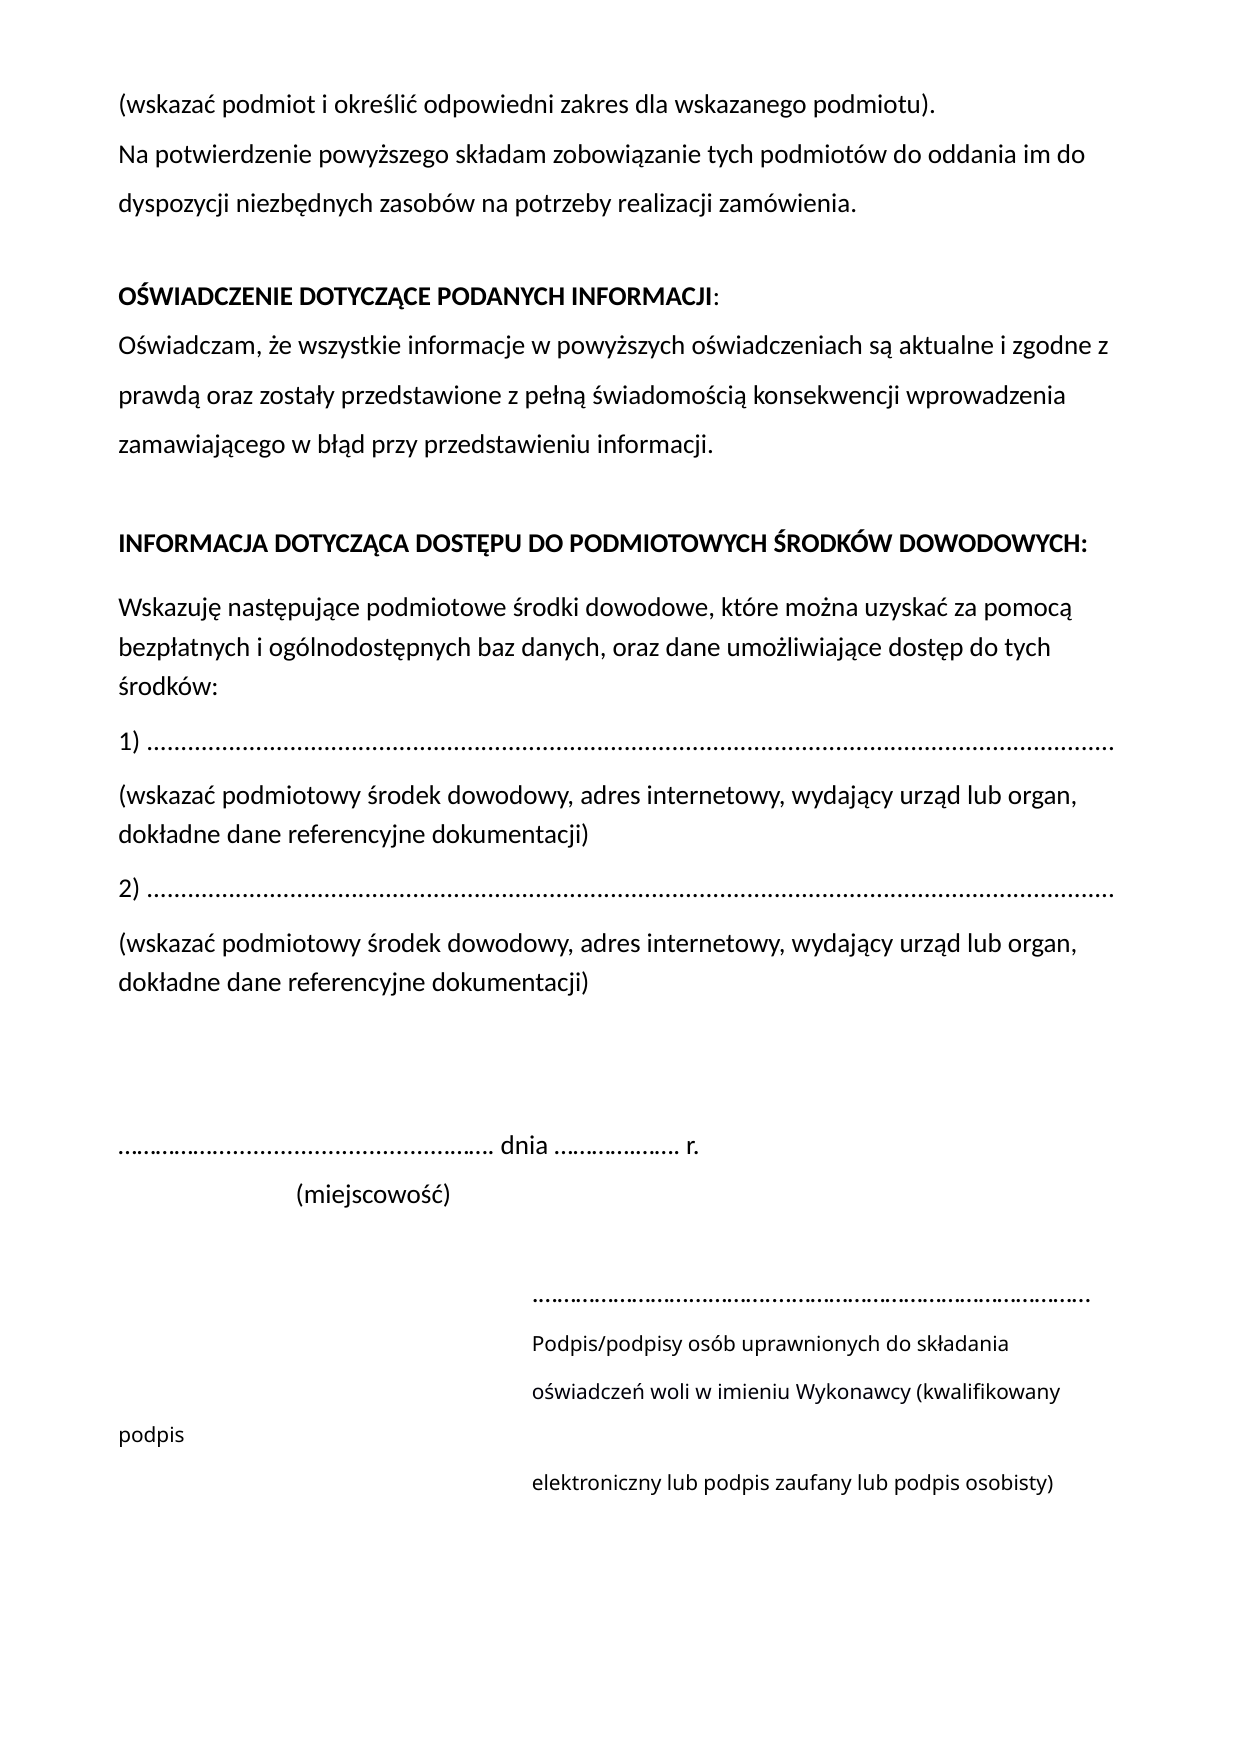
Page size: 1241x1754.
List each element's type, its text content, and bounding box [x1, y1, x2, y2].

text (wskazać podmiot i określić odpowiedni zakres dla wskazanego podmiotu). [118, 87, 1122, 120]
text oświadczeń woli w imieniu Wykonawcy (kwalifikowany podpis [118, 1377, 1122, 1448]
text (wskazać podmiotowy środek dowodowy, adres internetowy, wydający urząd lub organ, dokładne dane referencyjne dokumentacji) [118, 778, 1122, 850]
text ……………...................................……. dnia ………….……. r. [118, 1128, 1122, 1161]
text Oświadczam, że wszystkie informacje w powyższych oświadczeniach są aktualne i zgodne z prawdą oraz zostały przedstawione z pełną świadomością konsekwencji wprowadzenia zamawiającego w błąd przy przedstawieniu informacji. [118, 328, 1122, 460]
text elektroniczny lub podpis zaufany lub podpis osobisty) [118, 1468, 1122, 1497]
text 1) .............................................................................................................................................. [118, 724, 1122, 757]
text OŚWIADCZENIE DOTYCZĄCE PODANYCH INFORMACJI: [118, 279, 1122, 312]
text 2) .............................................................................................................................................. [118, 872, 1122, 904]
text (miejscowość) [118, 1177, 1122, 1210]
text .……………………...………....………………………………………… [118, 1276, 1122, 1309]
text Na potwierdzenie powyższego składam zobowiązanie tych podmiotów do oddania im do dyspozycji niezbędnych zasobów na potrzeby realizacji zamówienia. [118, 137, 1122, 219]
text Wskazuję następujące podmiotowe środki dowodowe, które można uzyskać za pomocą bezpłatnych i ogólnodostępnych baz danych, oraz dane umożliwiające dostęp do tych środków: [118, 590, 1122, 702]
text INFORMACJA DOTYCZĄCA DOSTĘPU DO PODMIOTOWYCH ŚRODKÓW DOWODOWYCH: [118, 526, 1122, 559]
text (wskazać podmiotowy środek dowodowy, adres internetowy, wydający urząd lub organ, dokładne dane referencyjne dokumentacji) [118, 926, 1122, 998]
text Podpis/podpisy osób uprawnionych do składania [118, 1329, 1122, 1357]
